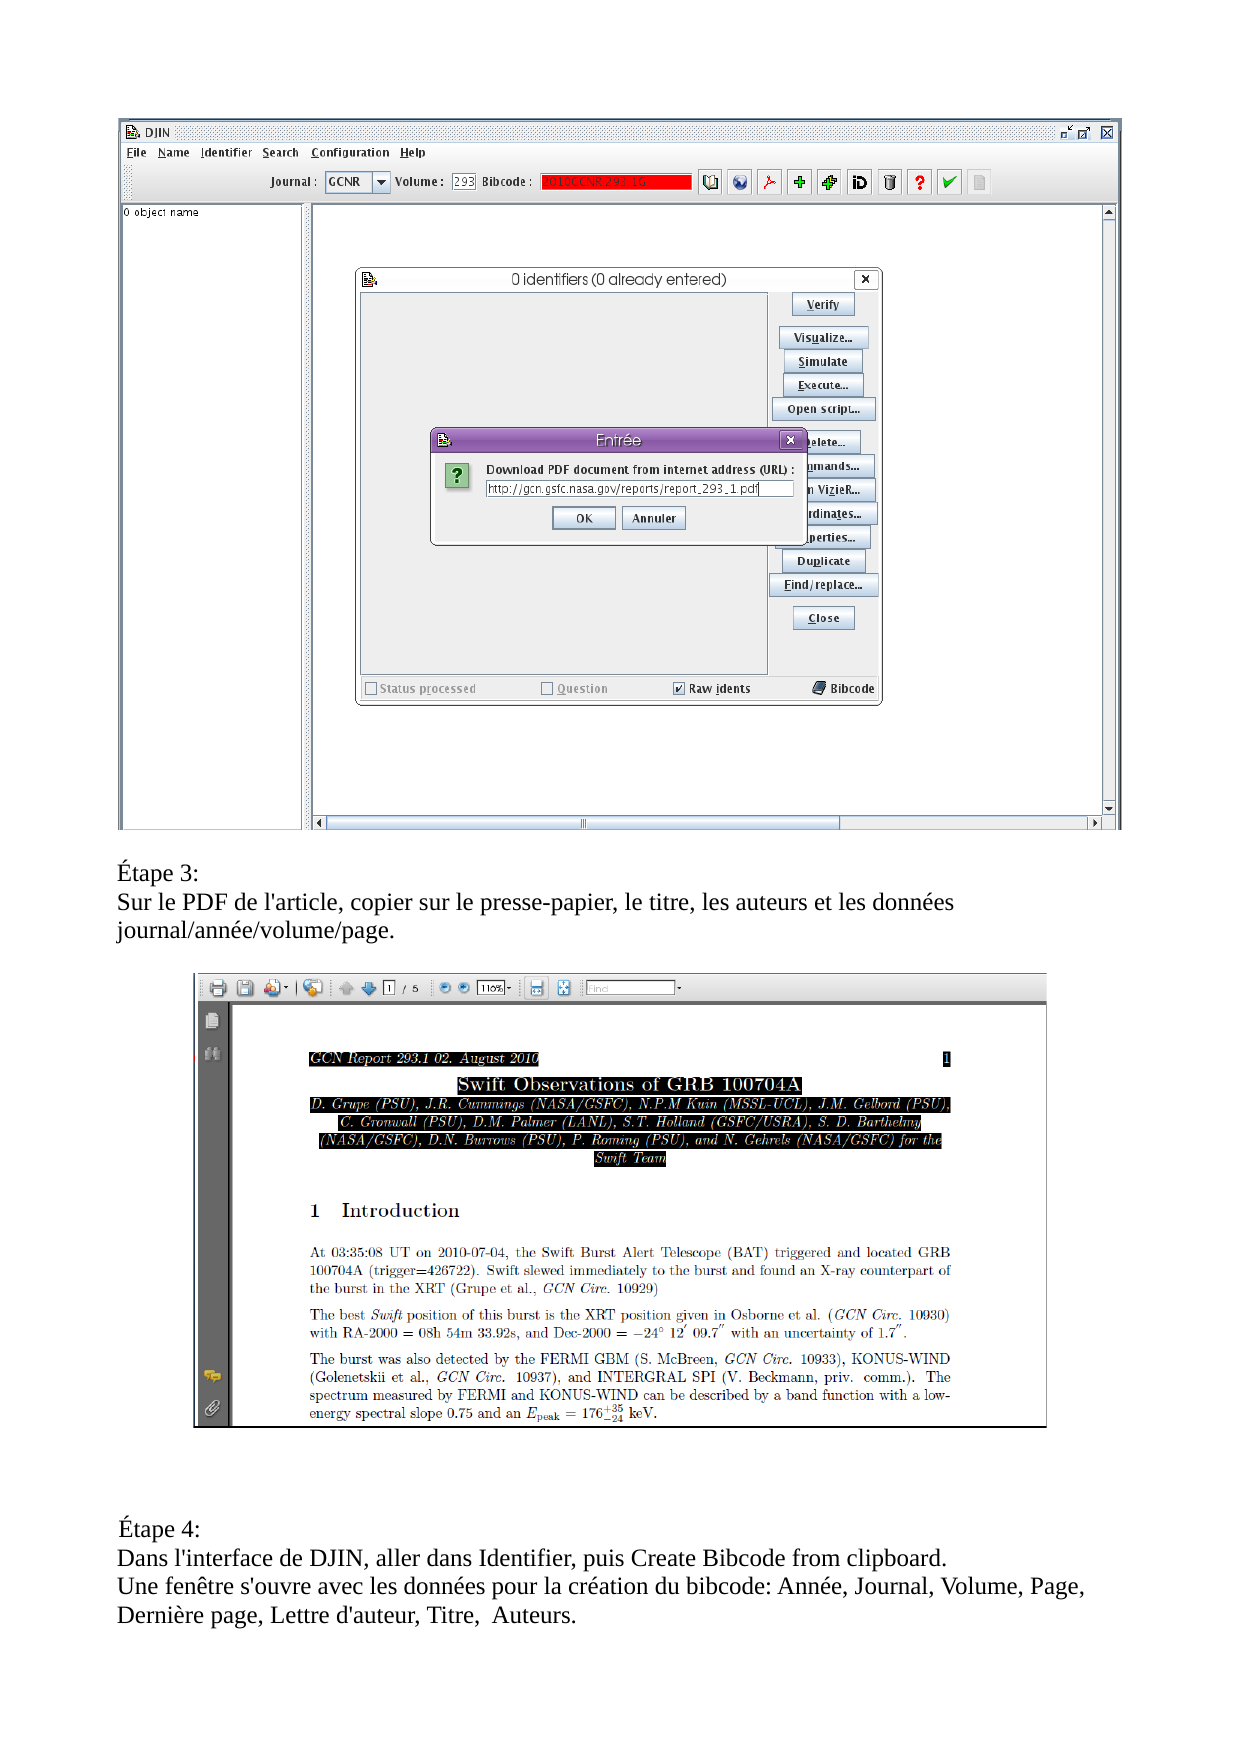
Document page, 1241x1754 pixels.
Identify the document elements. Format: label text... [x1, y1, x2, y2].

picture [118, 118, 1122, 830]
text Dans l'interface de DJIN, aller dans Identifier, puis Create Bibcode from clipboard. [117, 1543, 1122, 1571]
text Étape 4: [118, 1514, 1122, 1543]
text Étape 3: [117, 858, 1122, 887]
text Une fenêtre s'ouvre avec les données pour la création du bibcode: Année, Journal, Volume, Page, Dernière page, Lettre d'auteur, Titre, Auteurs. [117, 1571, 1122, 1629]
picture [193, 973, 1047, 1428]
text Sur le PDF de l'article, copier sur le presse-papier, le titre, les auteurs et les données journal/année/volume/page. [117, 887, 1122, 944]
